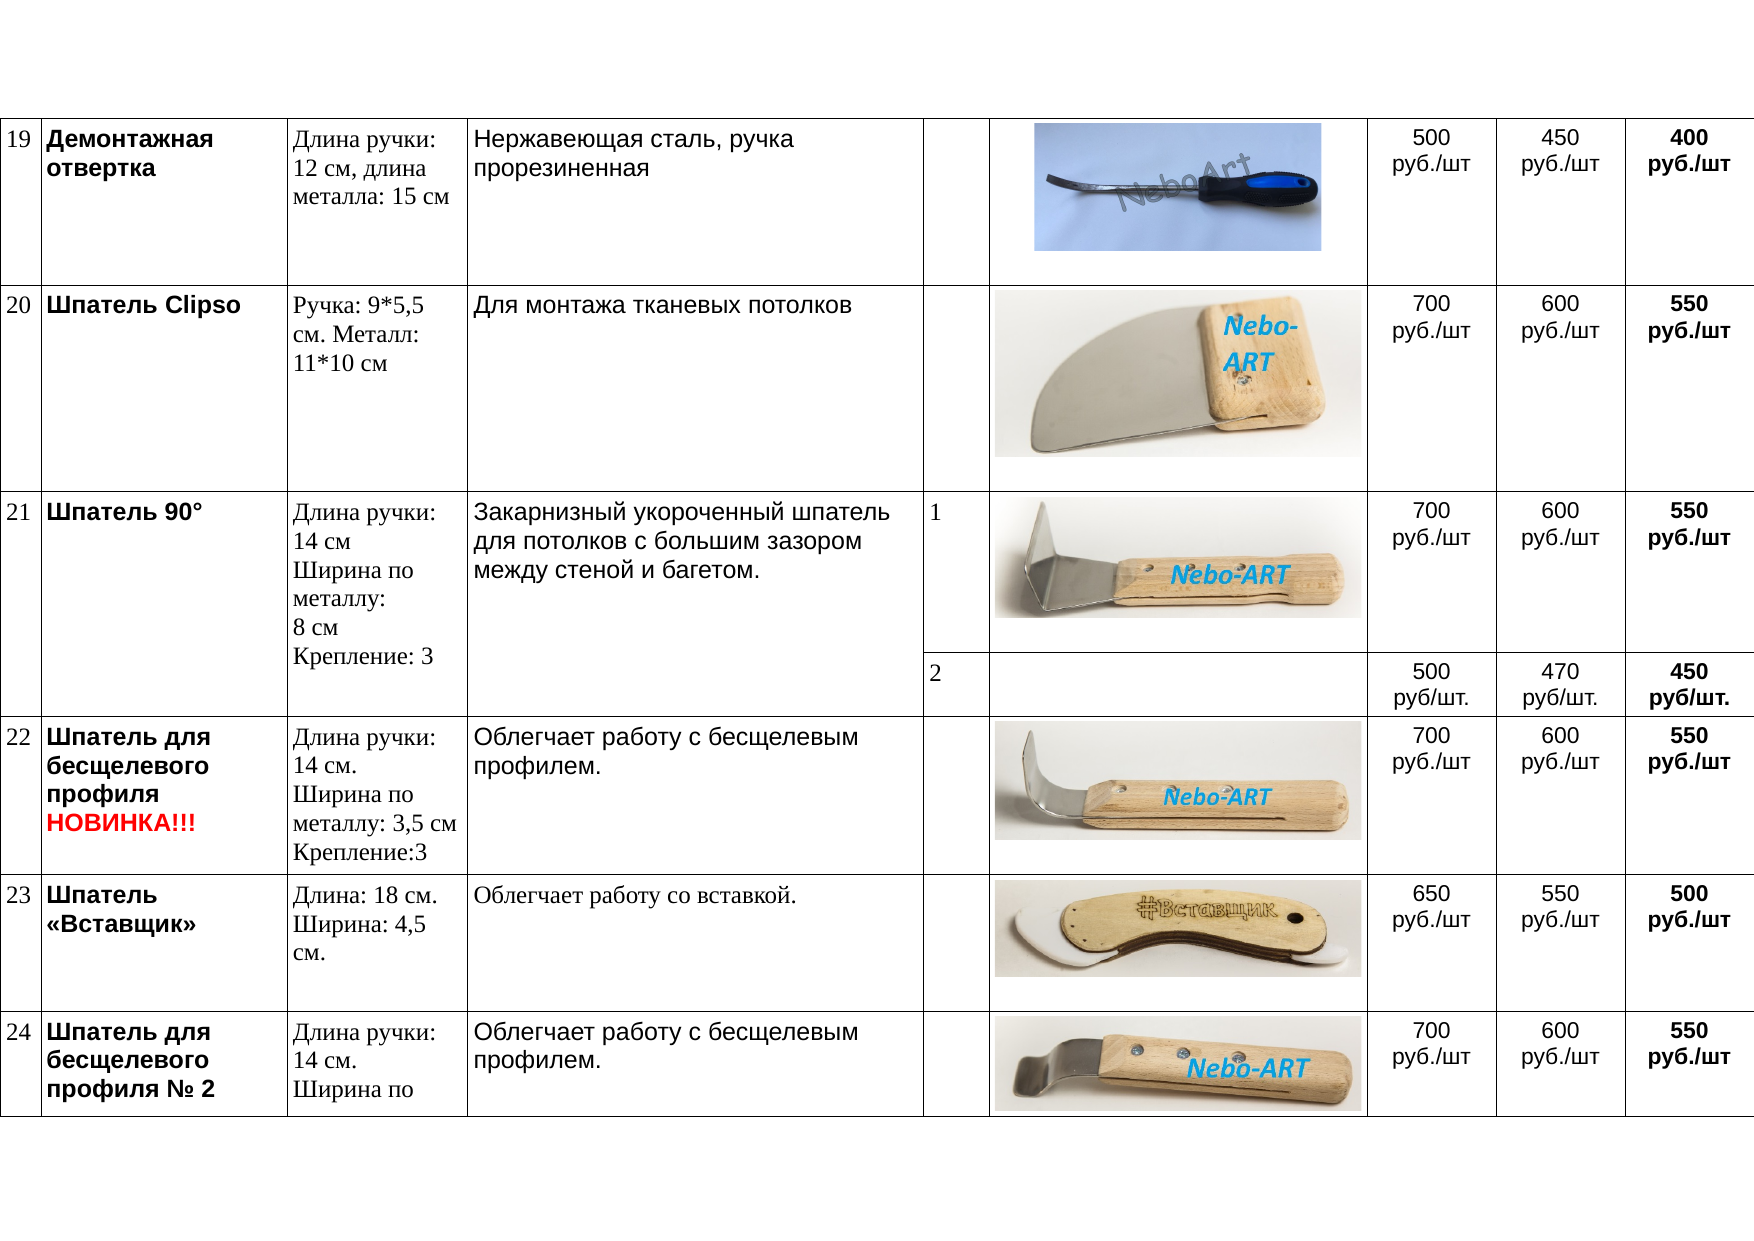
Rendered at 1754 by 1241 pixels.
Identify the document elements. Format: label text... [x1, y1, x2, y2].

table_cell [990, 717, 1367, 874]
table_cell 600 руб./шт [1497, 717, 1625, 874]
table_cell 550 руб./шт [1626, 492, 1754, 652]
table_cell 700 руб./шт [1368, 1012, 1496, 1116]
table_cell 700 руб./шт [1368, 492, 1496, 652]
table_cell 550 руб./шт [1497, 875, 1625, 1011]
table_cell Шпатель «Вставщик» [42, 875, 287, 1011]
table_cell 20 [1, 286, 41, 491]
table_cell 470 руб/шт. [1497, 653, 1625, 716]
table_cell 24 [1, 1012, 41, 1116]
table_cell Длина ручки: 14 см Ширина по металлу: 8 см Крепление: 3 [288, 492, 467, 716]
table_cell [990, 119, 1367, 284]
table_cell 650 руб./шт [1368, 875, 1496, 1011]
table_cell 500 руб./шт [1368, 119, 1496, 284]
table_cell Шпатель Clipso [42, 286, 287, 491]
table_cell 450 руб./шт [1497, 119, 1625, 284]
table_cell 600 руб./шт [1497, 492, 1625, 652]
table_cell [924, 717, 989, 874]
table_cell [924, 119, 989, 284]
table_cell 600 руб./шт [1497, 1012, 1625, 1116]
table_cell 450 руб/шт. [1626, 653, 1754, 716]
table_cell Длина: 18 см. Ширина: 4,5 см. [288, 875, 467, 1011]
table_cell [990, 1012, 1367, 1116]
table_cell Длина ручки: 14 см. Ширина по [288, 1012, 467, 1116]
table_cell [990, 653, 1367, 716]
table_cell Для монтажа тканевых потолков [468, 286, 923, 491]
table_cell Закарнизный укороченный шпатель для потолков с большим зазором между стеной и багетом. [468, 492, 923, 716]
table_cell 21 [1, 492, 41, 716]
table_cell [924, 286, 989, 491]
table_cell Шпатель для бесщелевого профиля НОВИНКА!!! [42, 717, 287, 874]
table_cell 19 [1, 119, 41, 284]
table_cell Длина ручки: 14 см. Ширина по металлу: 3,5 см Крепление:3 [288, 717, 467, 874]
table_cell Шпатель для бесщелевого профиля № 2 [42, 1012, 287, 1116]
table_cell Ручка: 9*5,5 см. Металл: 11*10 см [288, 286, 467, 491]
table_cell Демонтажная отвертка [42, 119, 287, 284]
table_cell 550 руб./шт [1626, 1012, 1754, 1116]
table_cell [990, 286, 1367, 491]
table_cell 22 [1, 717, 41, 874]
table_cell 400 руб./шт [1626, 119, 1754, 284]
picture [994, 290, 1362, 457]
table_cell [924, 1012, 989, 1116]
table_cell 600 руб./шт [1497, 286, 1625, 491]
table_cell [924, 875, 989, 1011]
table_cell 500 руб/шт. [1368, 653, 1496, 716]
picture [994, 721, 1362, 840]
picture [994, 880, 1362, 977]
picture [1034, 123, 1322, 251]
table_cell 1 [924, 492, 989, 652]
picture [994, 497, 1362, 618]
table_cell Длина ручки: 12 см, длина металла: 15 см [288, 119, 467, 284]
table_cell Нержавеющая сталь, ручка прорезиненная [468, 119, 923, 284]
table_cell Облегчает работу со вставкой. [468, 875, 923, 1011]
table_cell 550 руб./шт [1626, 286, 1754, 491]
table_cell [990, 875, 1367, 1011]
picture [994, 1016, 1362, 1111]
table_cell 700 руб./шт [1368, 717, 1496, 874]
table_cell [990, 492, 1367, 652]
table_cell 23 [1, 875, 41, 1011]
table_cell 2 [924, 653, 989, 716]
table_cell Облегчает работу с бесщелевым профилем. [468, 717, 923, 874]
table_cell Шпатель 90° [42, 492, 287, 716]
table_cell Облегчает работу с бесщелевым профилем. [468, 1012, 923, 1116]
table_cell 500 руб./шт [1626, 875, 1754, 1011]
table_cell 550 руб./шт [1626, 717, 1754, 874]
table_cell 700 руб./шт [1368, 286, 1496, 491]
